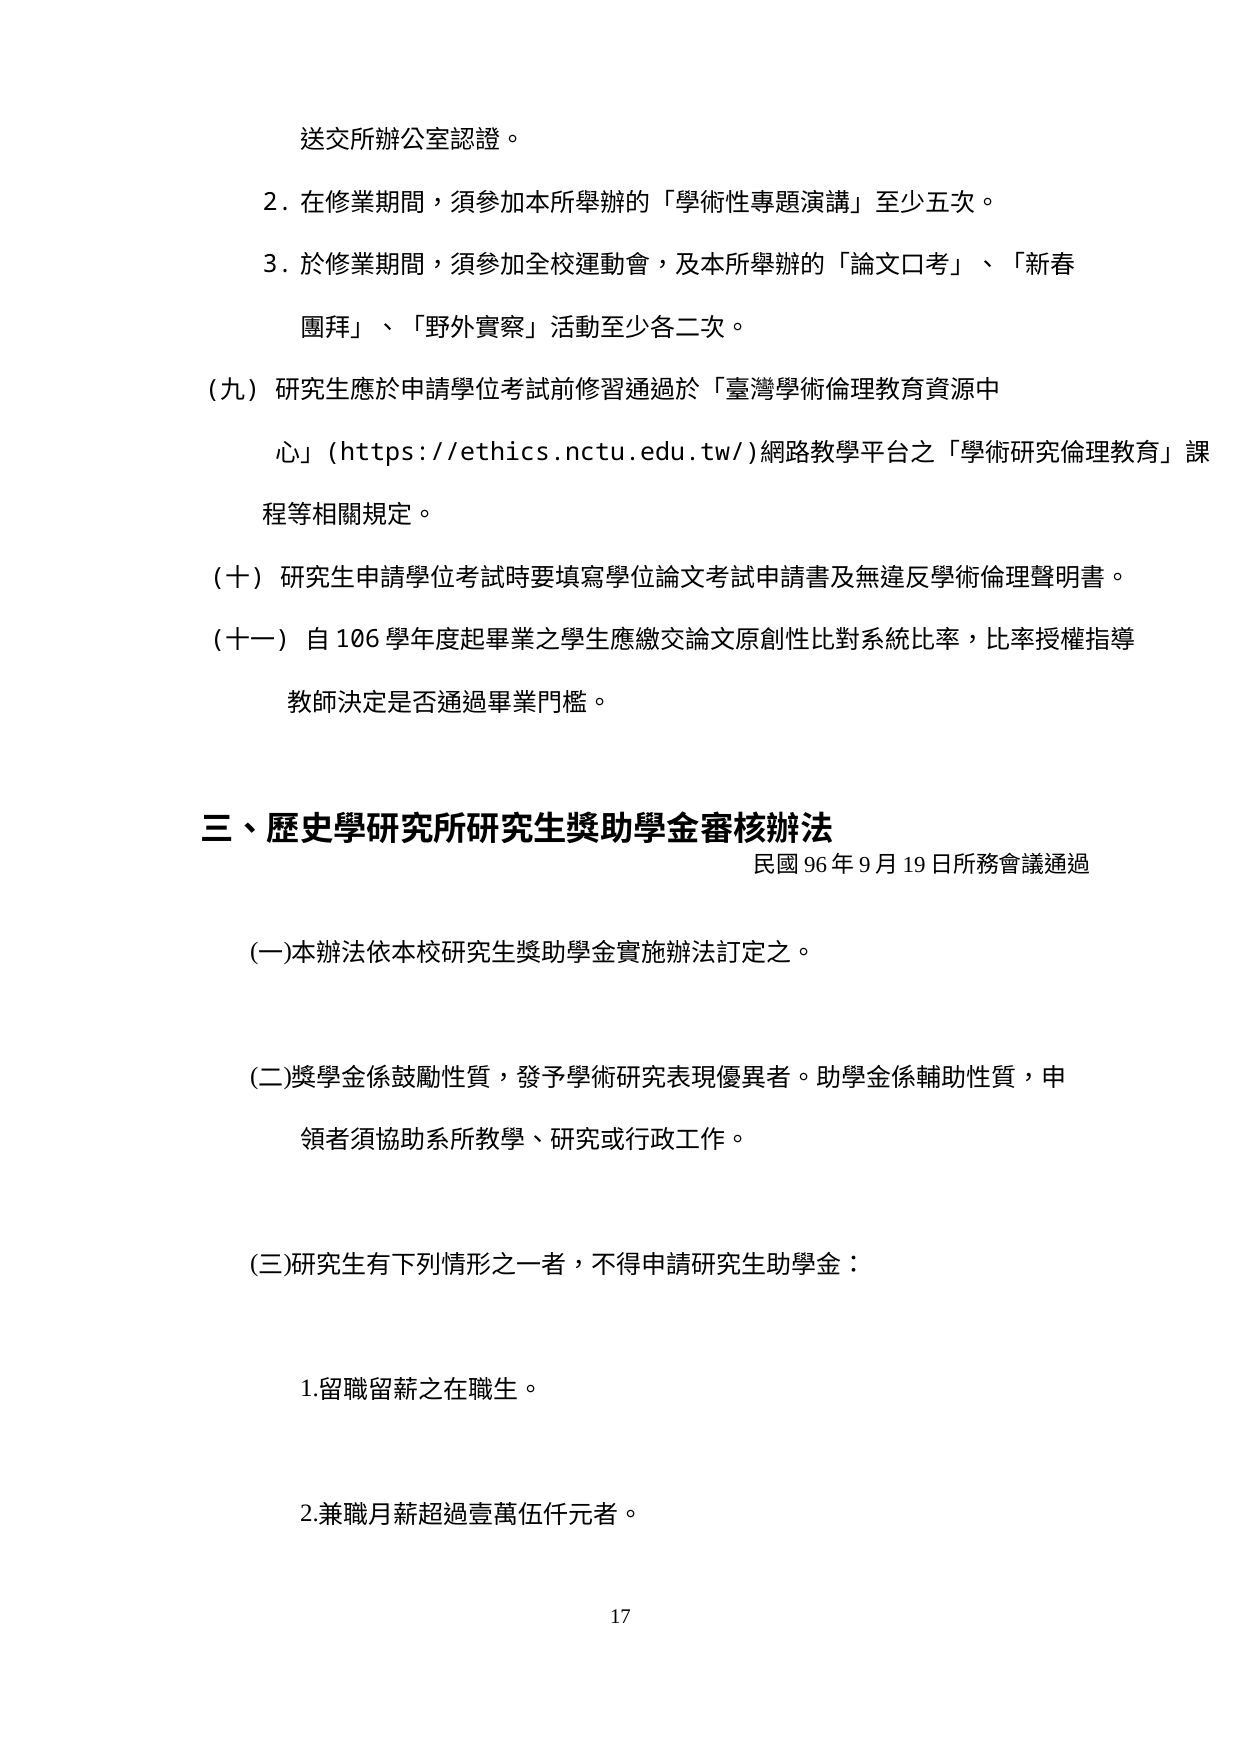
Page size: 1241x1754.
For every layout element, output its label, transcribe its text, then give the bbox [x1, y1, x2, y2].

text 教師決定是否通過畢業門檻。 [275, 659, 1240, 721]
list 在修業期間，須參加本所舉辦的「學術性專題演講」至少五次。 [262, 159, 1090, 221]
text 1.留職留薪之在職生。 [250, 1346, 1090, 1409]
text (九) 研究生應於申請學位考試前修習通過於「臺灣學術倫理教育資源中心」(https://ethics.nctu.edu.tw/)網路教學平台之「學術研究倫理教育」課 [175, 346, 1240, 471]
text 2.兼職月薪超過壹萬伍仟元者。 [250, 1471, 1090, 1534]
text 民國96年9月19日所務會議通過 [150, 846, 1090, 879]
text (十) 研究生申請學位考試時要填寫學位論文考試申請書及無違反學術倫理聲明書。 [150, 534, 1240, 596]
text (二)獎學金係鼓勵性質，發予學術研究表現優異者。助學金係輔助性質，申領者須協助系所教學、研究或行政工作。 [250, 1034, 1090, 1159]
text (一)本辦法依本校研究生獎助學金實施辦法訂定之。 [200, 909, 1090, 971]
list 送交所辦公室認證。 [262, 96, 1090, 159]
text (三)研究生有下列情形之一者，不得申請研究生助學金： [200, 1221, 1090, 1284]
list 於修業期間，須參加全校運動會，及本所舉辦的「論文口考」、「新春團拜」、「野外實察」活動至少各二次。 [262, 221, 1090, 346]
text 三、歷史學研究所研究生獎助學金審核辦法 [150, 784, 1090, 846]
text (十一) 自106學年度起畢業之學生應繳交論文原創性比對系統比率，比率授權指導 [150, 596, 1240, 659]
text 程等相關規定。 [150, 471, 1240, 534]
